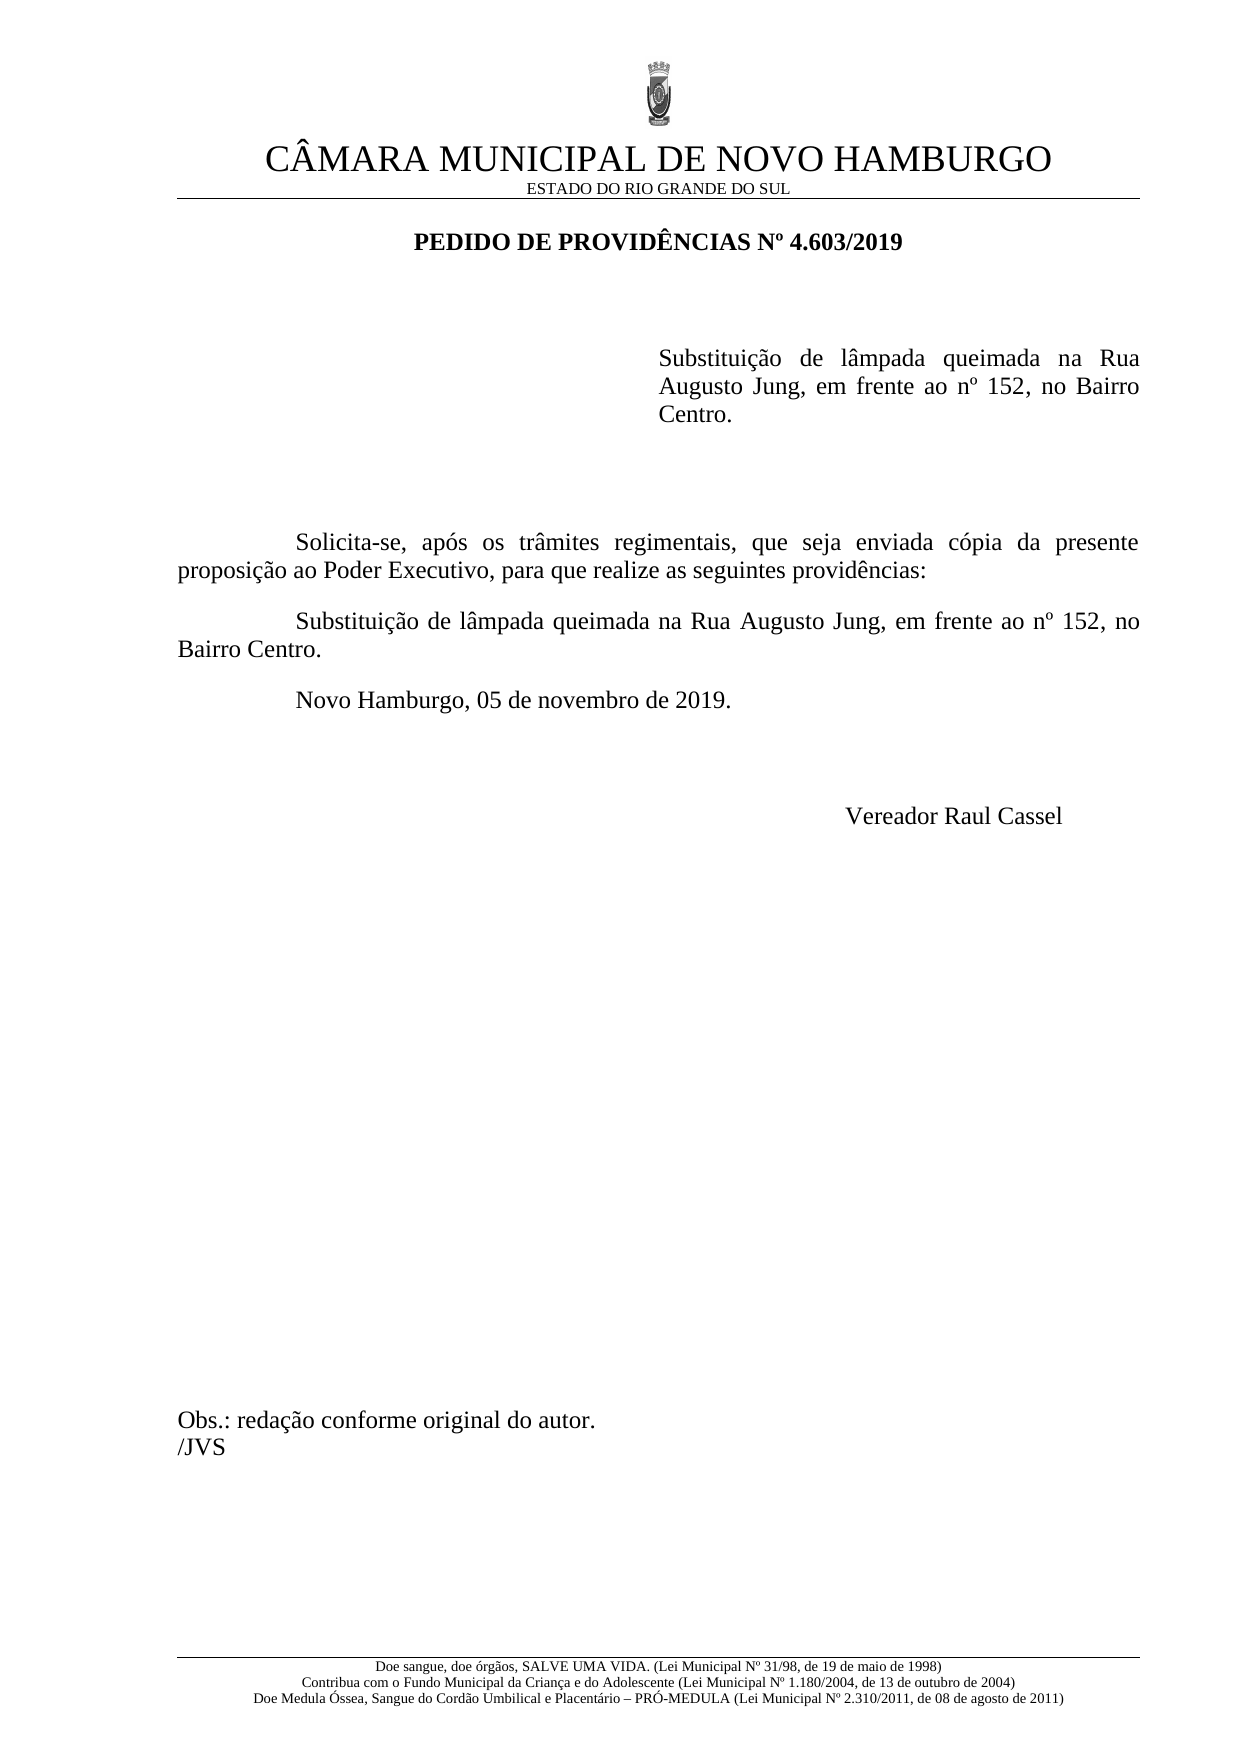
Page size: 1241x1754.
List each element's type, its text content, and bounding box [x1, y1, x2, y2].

text Substituição de lâmpada queimada na Rua Augusto Jung, em frente ao nº 152, no Bairro Centro. [177, 607, 1140, 662]
text Vereador Raul Cassel [177, 802, 1140, 830]
text Novo Hamburgo, 05 de novembro de 2019. [177, 686, 1140, 714]
text Substituição de lâmpada queimada na Rua Augusto Jung, em frente ao nº 152, no Bairro Centro. [658, 344, 1140, 428]
text Solicita-se, após os trâmites regimentais, que seja enviada cópia da presente proposição ao Poder Executivo, para que realize as seguintes providências: [177, 528, 1140, 583]
text /JVS [177, 1433, 1140, 1461]
text Obs.: redação conforme original do autor. [177, 1406, 1140, 1433]
text PEDIDO DE PROVIDÊNCIAS Nº 4.603/2019 [177, 228, 1140, 256]
